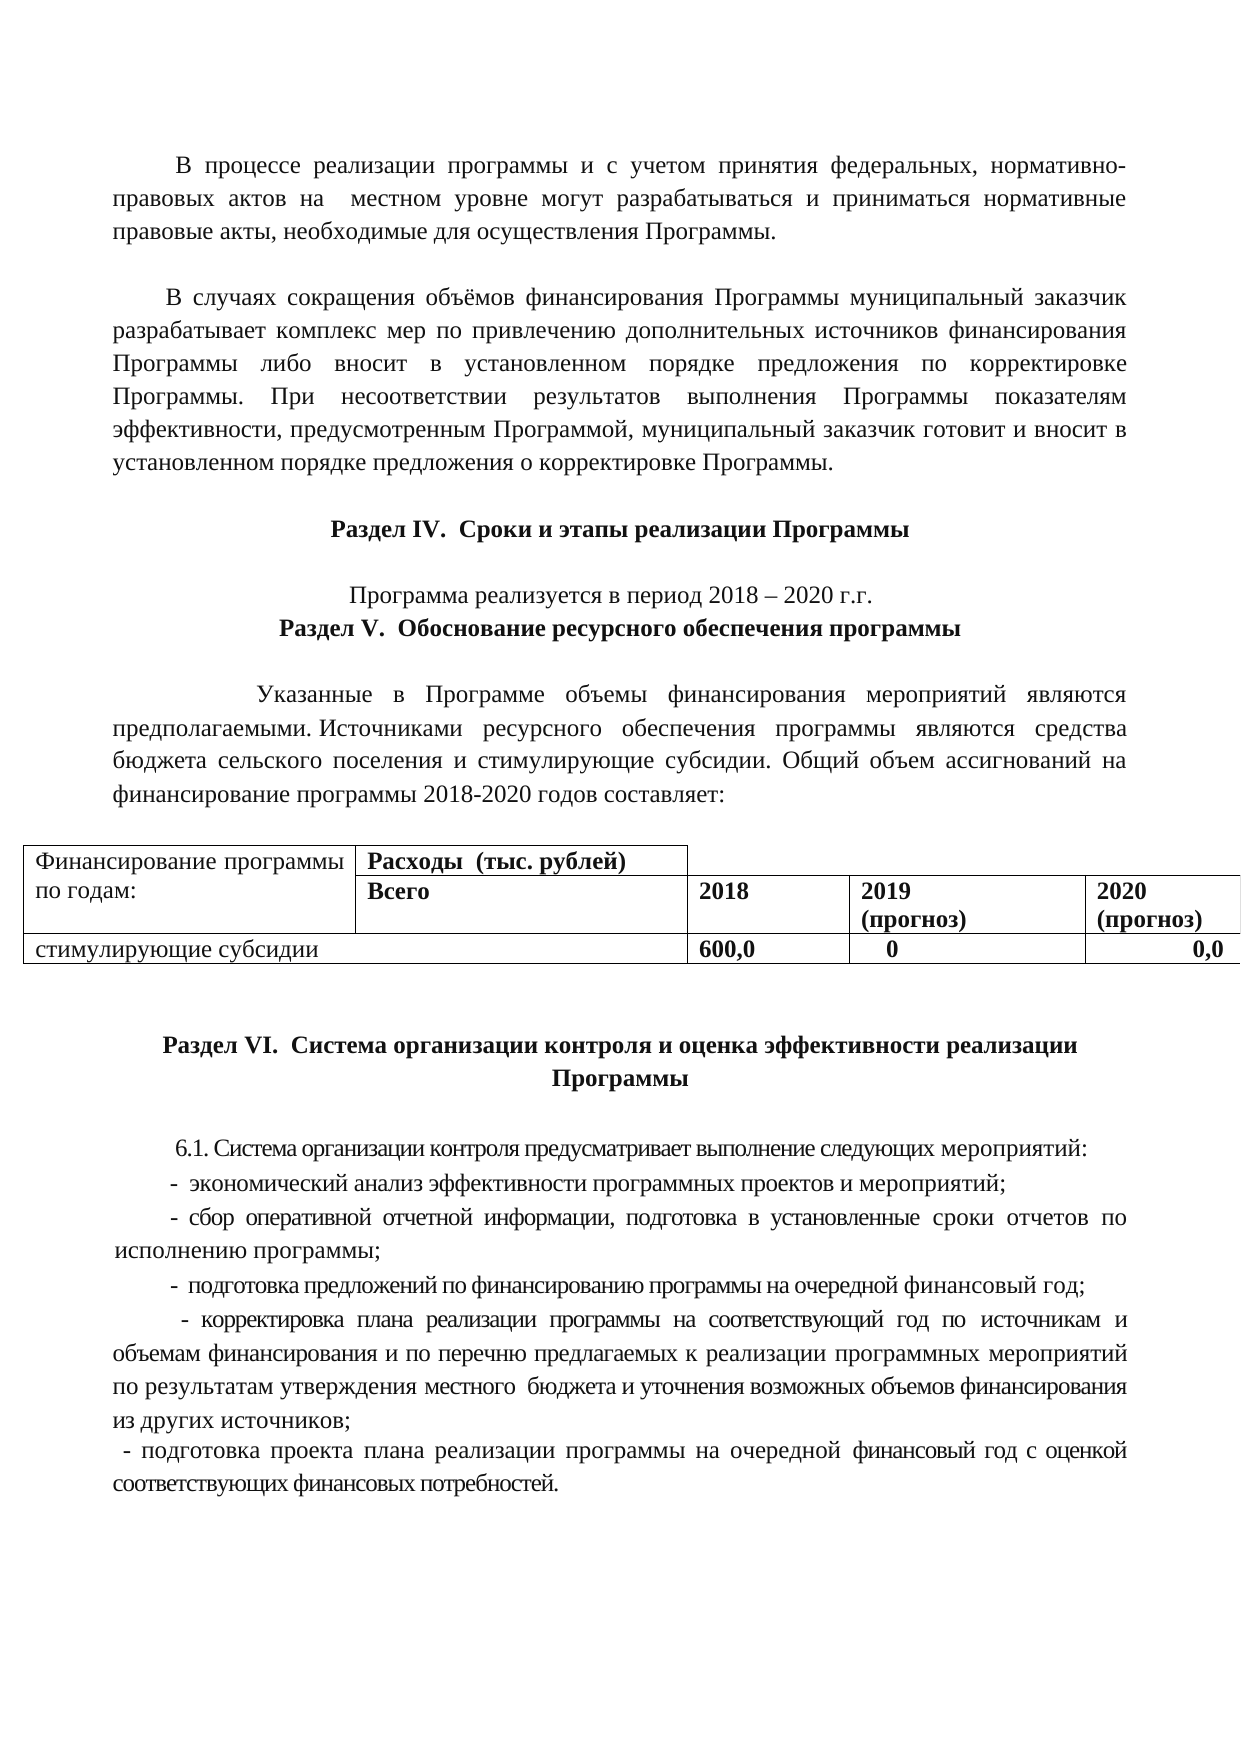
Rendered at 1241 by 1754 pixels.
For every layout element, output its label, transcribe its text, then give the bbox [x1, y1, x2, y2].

text Раздел VI. Система организации контроля и оценка эффективности реализации Программы [112, 1031, 1128, 1092]
text - подготовка проекта плана реализации программы на очередной финансовый год с оценкой соответствующих финансовых потребностей. [112, 1435, 1128, 1497]
table_cell стимулирующие субсидии [24, 934, 687, 963]
table_cell 2020 (прогноз) [1086, 876, 1240, 933]
text - подготовка предложений по финансированию программы на очередной финансовый год; [115, 1266, 1126, 1300]
text 6.1. Система организации контроля предусматривает выполнение следующих мероприятий: [112, 1130, 1127, 1164]
text Программа реализуется в период 2018 – 2020 г.г. Раздел V. Обоснование ресурсного обеспечения программы [112, 580, 1128, 642]
text - сбор оперативной отчетной информации, подготовка в установленные сроки отчетов по исполнению программы; [114, 1198, 1127, 1266]
text В случаях сокращения объёмов финансирования Программы муниципальный заказчик разрабатывает комплекс мер по привлечению дополнительных источников финансирования Программы либо вносит в установленном порядке предложения по корректировке Программы. При несоответствии результатов выполнения Программы показателям эффективности, предусмотренным Программой, муниципальный заказчик готовит и вносит в установленном порядке предложения о корректировке Программы. [112, 282, 1128, 476]
text Указанные в Программе объемы финансирования мероприятий являются предполагаемыми. Источниками ресурсного обеспечения программы являются средства бюджета сельского поселения и стимулирующие субсидии. Общий объем ассигнований на финансирование программы 2018-2020 годов составляет: [112, 679, 1128, 807]
table_cell 2019 (прогноз) [850, 876, 1085, 933]
table_cell 600,0 [688, 934, 849, 963]
text Раздел IV. Сроки и этапы реализации Программы [112, 514, 1128, 543]
table_header Расходы (тыс. рублей) [356, 846, 687, 875]
text В процессе реализации программы и с учетом принятия федеральных, нормативно-правовых актов на местном уровне могут разрабатываться и приниматься нормативные правовые акты, необходимые для осуществления Программы. [112, 150, 1128, 245]
table_cell Всего [356, 876, 687, 933]
text - экономический анализ эффективности программных проектов и мероприятий; [114, 1164, 1127, 1198]
table_header Финансирование программы по годам: [24, 846, 355, 933]
table_cell 0 [850, 934, 1085, 963]
table_cell 0,0 [1086, 934, 1240, 963]
table_cell 2018 [688, 876, 849, 933]
text - корректировка плана реализации программы на соответствующий год по источникам и объемам финансирования и по перечню предлагаемых к реализации программных мероприятий по результатам утверждения местного бюджета и уточнения возможных объемов финансирования из других источников; [112, 1300, 1128, 1435]
